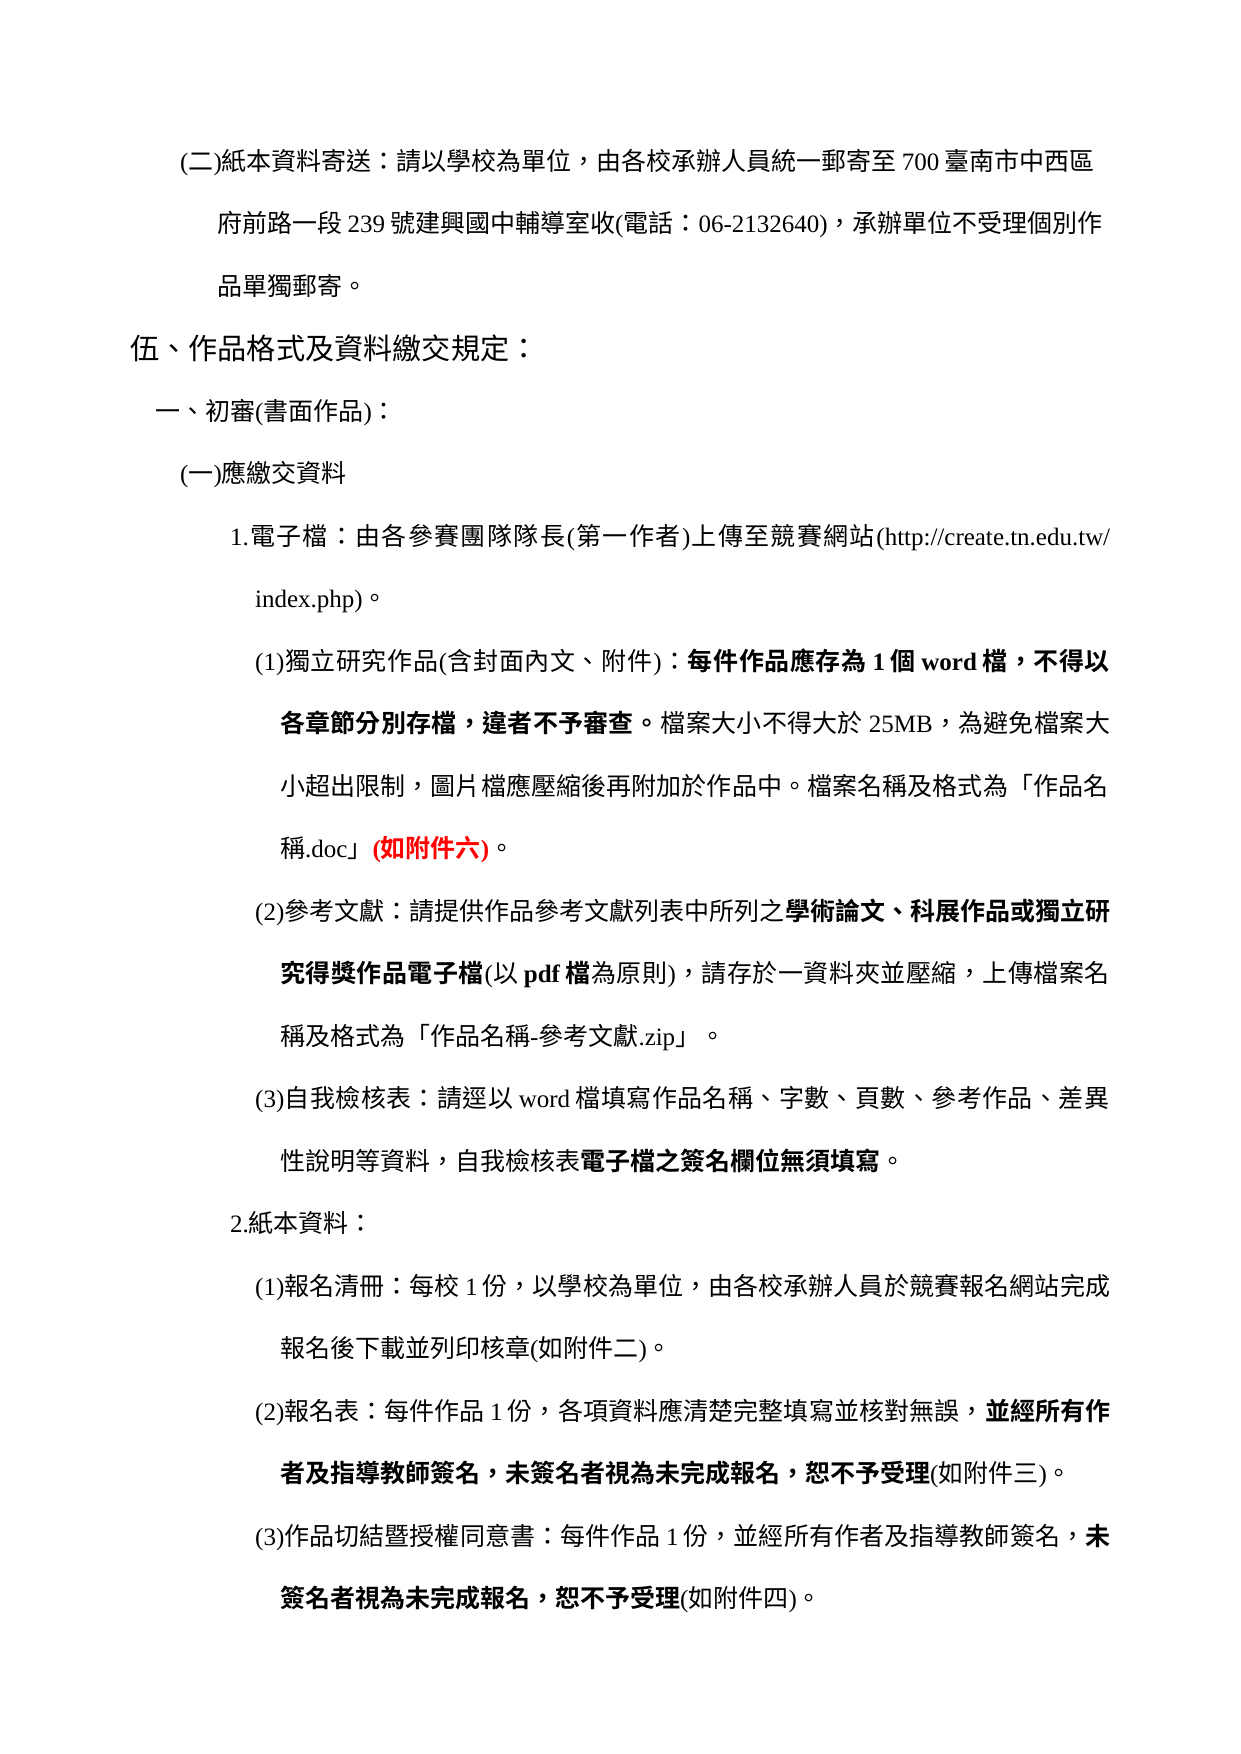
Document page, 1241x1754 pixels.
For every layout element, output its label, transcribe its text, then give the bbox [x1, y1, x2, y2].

text (3)作品切結暨授權同意書：每件作品1份，並經所有作者及指導教師簽名，未簽名者視為未完成報名，恕不予受理(如附件四)。 [255, 1493, 1110, 1618]
text (2)報名表：每件作品1份，各項資料應清楚完整填寫並核對無誤，並經所有作者及指導教師簽名，未簽名者視為未完成報名，恕不予受理(如附件三)。 [255, 1368, 1110, 1493]
text (2)參考文獻：請提供作品參考文獻列表中所列之學術論文、科展作品或獨立研究得獎作品電子檔(以pdf檔為原則)，請存於一資料夾並壓縮，上傳檔案名稱及格式為「作品名稱-參考文獻.zip」。 [255, 868, 1110, 1055]
text 伍、作品格式及資料繳交規定： [130, 305, 1110, 368]
text 1.電子檔：由各參賽團隊隊長(第一作者)上傳至競賽網站(http://create.tn.edu.tw/index.php)。 [230, 493, 1110, 618]
text (3)自我檢核表：請逕以word檔填寫作品名稱、字數、頁數、參考作品、差異性說明等資料，自我檢核表電子檔之簽名欄位無須填寫。 [255, 1055, 1110, 1180]
text (1)獨立研究作品(含封面內文、附件)：每件作品應存為1個word檔，不得以各章節分別存檔，違者不予審查。檔案大小不得大於25MB，為避免檔案大小超出限制，圖片檔應壓縮後再附加於作品中。檔案名稱及格式為「作品名稱.doc」(如附件六)。 [255, 618, 1110, 868]
text 2.紙本資料： [230, 1180, 1110, 1243]
text (二)紙本資料寄送：請以學校為單位，由各校承辦人員統一郵寄至700臺南市中西區府前路一段239號建興國中輔導室收(電話：06-2132640)，承辦單位不受理個別作品單獨郵寄。 [180, 118, 1110, 305]
text (1)報名清冊：每校1份，以學校為單位，由各校承辦人員於競賽報名網站完成報名後下載並列印核章(如附件二)。 [255, 1243, 1110, 1368]
text (一)應繳交資料 [180, 430, 1110, 493]
text 一、初審(書面作品)： [155, 368, 1110, 430]
